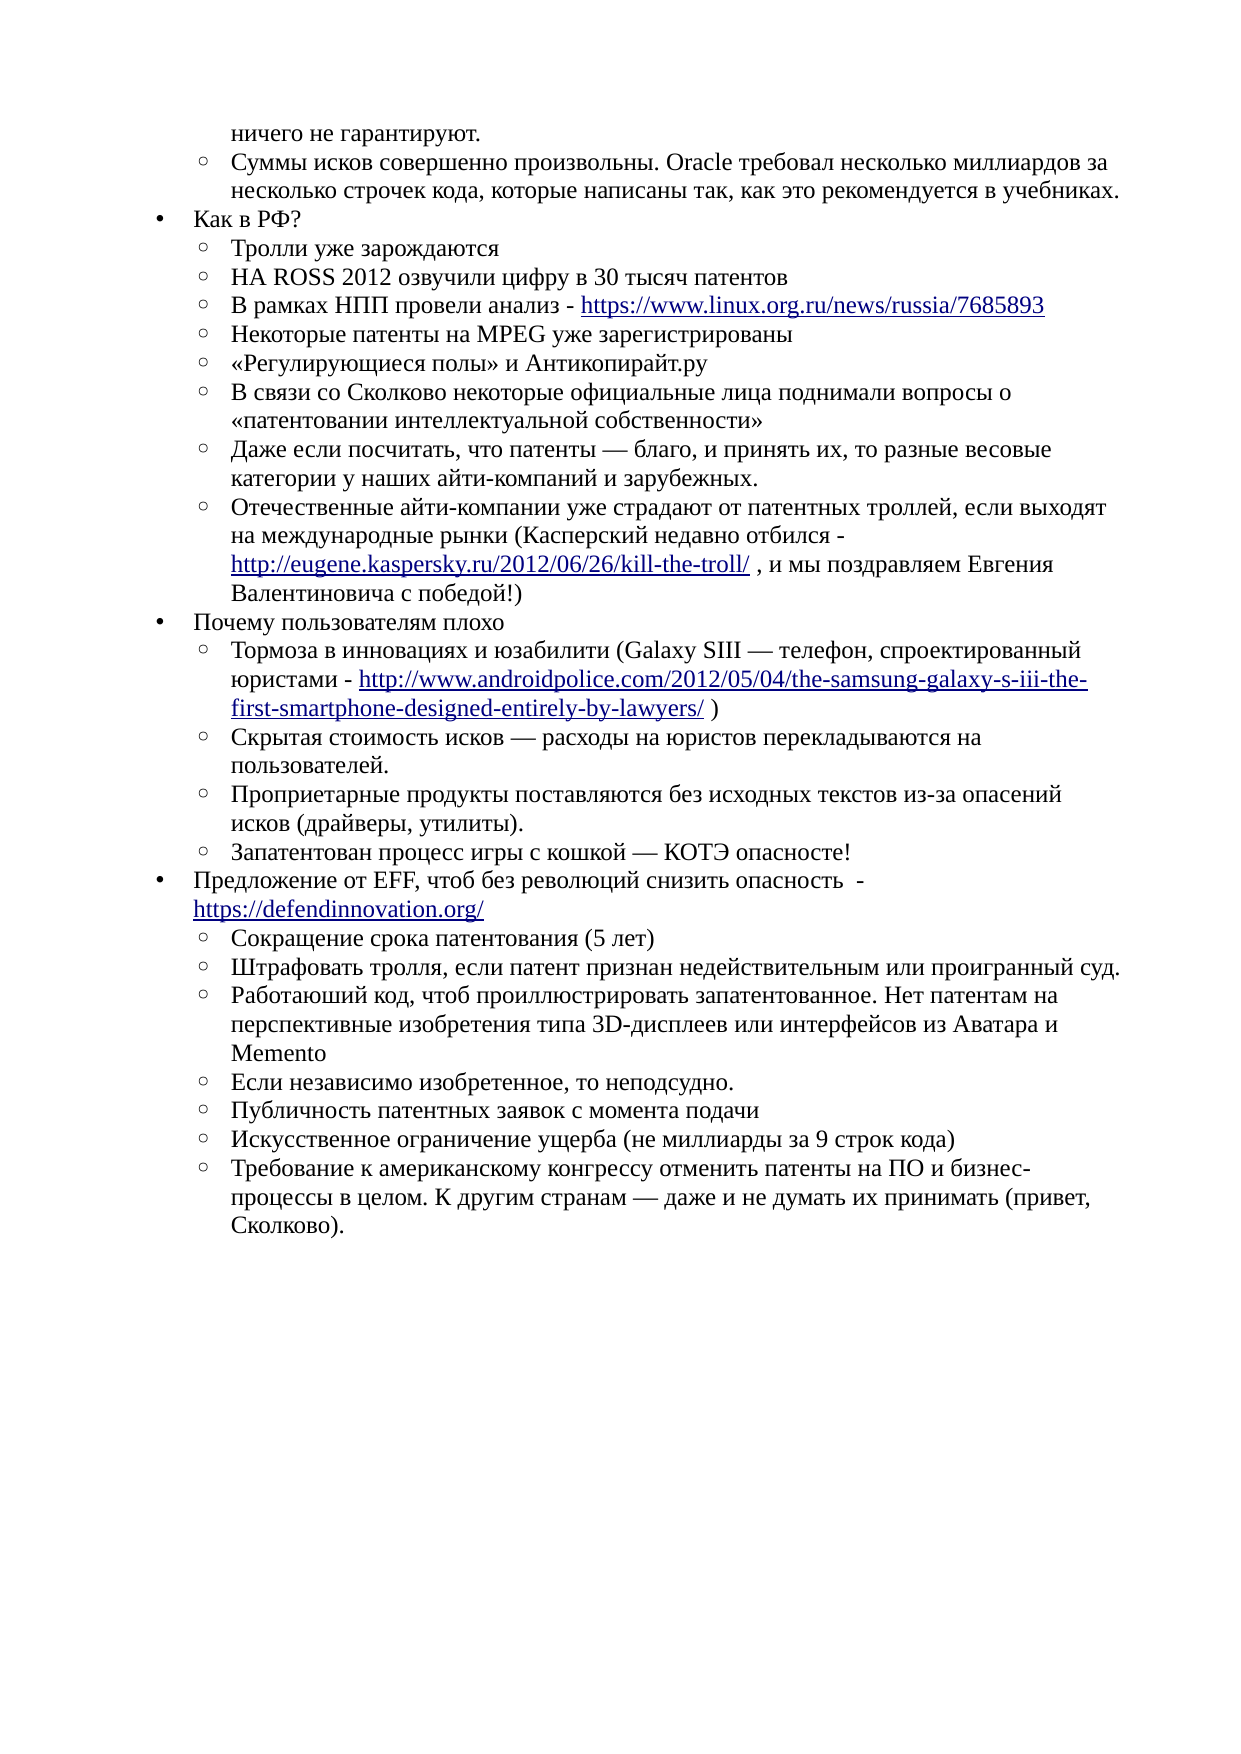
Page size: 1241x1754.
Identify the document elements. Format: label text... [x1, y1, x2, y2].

list Скрытая стоимость исков — расходы на юристов перекладываются на пользователей. [193, 722, 1122, 779]
list Запатентован процесс игры с кошкой — КОТЭ опасносте! [193, 837, 1122, 866]
list Отечественные айти-компании уже страдают от патентных троллей, если выходят на международные рынки (Касперский недавно отбился - http://eugene.kaspersky.ru/2012/06/26/kill-the-troll/ , и мы поздравляем Евгения Валентиновича с победой!) [193, 492, 1122, 607]
list Проприетарные продукты поставляются без исходных текстов из-за опасений исков (драйверы, утилиты). [193, 779, 1122, 837]
list Некоторые патенты на MPEG уже зарегистрированы [193, 319, 1122, 348]
list «Регулирующиеся полы» и Антикопирайт.ру [193, 348, 1122, 377]
list В связи со Сколково некоторые официальные лица поднимали вопросы о «патентовании интеллектуальной собственности» [193, 377, 1122, 434]
list Работаюший код, чтоб проиллюстрировать запатентованное. Нет патентам на перспективные изобретения типа 3D-дисплеев или интерфейсов из Аватара и Memento [193, 981, 1122, 1067]
list Штрафовать тролля, если патент признан недействительным или проигранный суд. [193, 952, 1122, 981]
list Искусственное ограничение ущерба (не миллиарды за 9 строк кода) [193, 1124, 1122, 1153]
list Даже если посчитать, что патенты — благо, и принять их, то разные весовые категории у наших айти-компаний и зарубежных. [193, 434, 1122, 492]
list В рамках НПП провели анализ - https://www.linux.org.ru/news/russia/7685893 [193, 291, 1122, 319]
list Как в РФ? [156, 204, 1122, 233]
list НА ROSS 2012 озвучили цифру в 30 тысяч патентов [193, 262, 1122, 291]
list Тролли уже зарождаются [193, 233, 1122, 262]
list Почему пользователям плохо [156, 607, 1122, 636]
list Предложение от EFF, чтоб без революций снизить опасность - https://defendinnovation.org/ [156, 866, 1122, 923]
list Публичность патентных заявок с момента подачи [193, 1096, 1122, 1124]
list Сокращение срока патентования (5 лет) [193, 923, 1122, 952]
list Требование к американскому конгрессу отменить патенты на ПО и бизнес-процессы в целом. К другим странам — даже и не думать их принимать (привет, Сколково). [193, 1153, 1122, 1239]
list Если независимо изобретенное, то неподсудно. [193, 1067, 1122, 1096]
list Тормоза в инновациях и юзабилити (Galaxy SIII — телефон, спроектированный юристами - http://www.androidpolice.com/2012/05/04/the-samsung-galaxy-s-iii-the-first-smartphone-designed-entirely-by-lawyers/ ) [193, 636, 1122, 722]
list ничего не гарантируют. [193, 118, 1122, 147]
list Суммы исков совершенно произвольны. Oracle требовал несколько миллиардов за несколько строчек кода, которые написаны так, как это рекомендуется в учебниках. [193, 147, 1122, 204]
